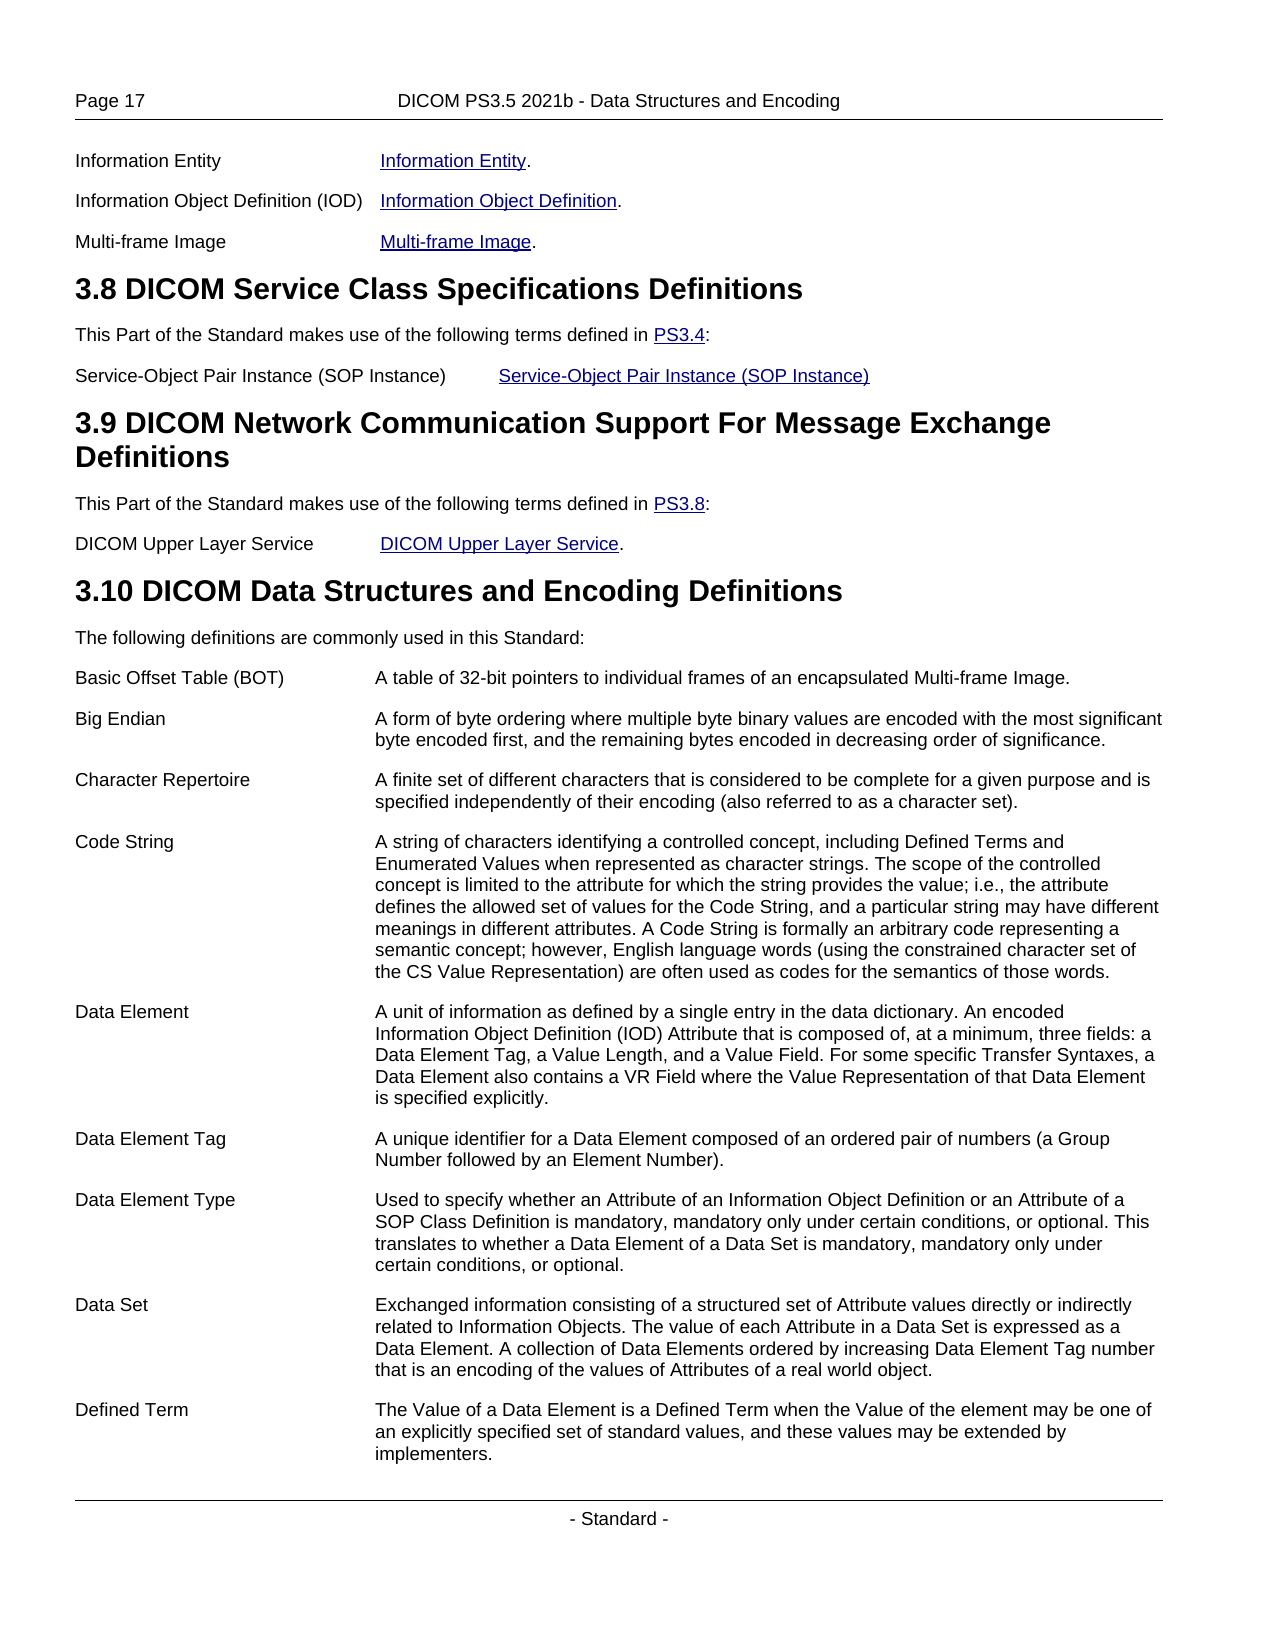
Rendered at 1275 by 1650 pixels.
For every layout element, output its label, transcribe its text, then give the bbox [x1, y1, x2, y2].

text This Part of the Standard makes use of the following terms defined in PS3.8: [75, 493, 1162, 514]
text Data Element Tag A unique identifier for a Data Element composed of an ordered pair of numbers (a Group Number followed by an Element Number). [75, 1127, 1162, 1171]
text Service-Object Pair Instance (SOP Instance) Service-Object Pair Instance (SOP Instance) [75, 364, 1162, 386]
text 3.9 DICOM Network Communication Support For Message Exchange Definitions [75, 405, 1162, 474]
text Data Set Exchanged information consisting of a structured set of Attribute values directly or indirectly related to Information Objects. The value of each Attribute in a Data Set is expressed as a Data Element. A collection of Data Elements ordered by increasing Data Element Tag number that is an encoding of the values of Attributes of a real world object. [75, 1294, 1162, 1381]
text Information Entity Information Entity. [75, 150, 1162, 172]
text The following definitions are commonly used in this Standard: [75, 627, 1162, 648]
text This Part of the Standard makes use of the following terms defined in PS3.4: [75, 324, 1162, 346]
text Data Element A unit of information as defined by a single entry in the data dictionary. An encoded Information Object Definition (IOD) Attribute that is composed of, at a minimum, three fields: a Data Element Tag, a Value Length, and a Value Field. For some specific Transfer Syntaxes, a Data Element also contains a VR Field where the Value Representation of that Data Element is specified explicitly. [75, 1001, 1162, 1109]
text Information Object Definition (IOD) Information Object Definition. [75, 190, 1162, 212]
text Code String A string of characters identifying a controlled concept, including Defined Terms and Enumerated Values when represented as character strings. The scope of the controlled concept is limited to the attribute for which the string provides the value; i.e., the attribute defines the allowed set of values for the Code String, and a particular string may have different meanings in different attributes. A Code String is formally an arbitrary code representing a semantic concept; however, English language words (using the constrained character set of the CS Value Representation) are often used as codes for the semantics of those words. [75, 831, 1162, 982]
text Basic Offset Table (BOT) A table of 32-bit pointers to individual frames of an encapsulated Multi-frame Image. [75, 667, 1162, 689]
text Data Element Type Used to specify whether an Attribute of an Information Object Definition or an Attribute of a SOP Class Definition is mandatory, mandatory only under certain conditions, or optional. This translates to whether a Data Element of a Data Set is mandatory, mandatory only under certain conditions, or optional. [75, 1189, 1162, 1276]
text Character Repertoire A finite set of different characters that is considered to be complete for a given purpose and is specified independently of their encoding (also referred to as a character set). [75, 769, 1162, 812]
text 3.10 DICOM Data Structures and Encoding Definitions [75, 573, 1162, 608]
text Defined Term The Value of a Data Element is a Defined Term when the Value of the element may be one of an explicitly specified set of standard values, and these values may be extended by implementers. [75, 1399, 1162, 1464]
text Big Endian A form of byte ordering where multiple byte binary values are encoded with the most significant byte encoded first, and the remaining bytes encoded in decreasing order of significance. [75, 707, 1162, 751]
text 3.8 DICOM Service Class Specifications Definitions [75, 271, 1162, 306]
text DICOM Upper Layer Service DICOM Upper Layer Service. [75, 533, 1162, 555]
text Multi-frame Image Multi-frame Image. [75, 231, 1162, 252]
